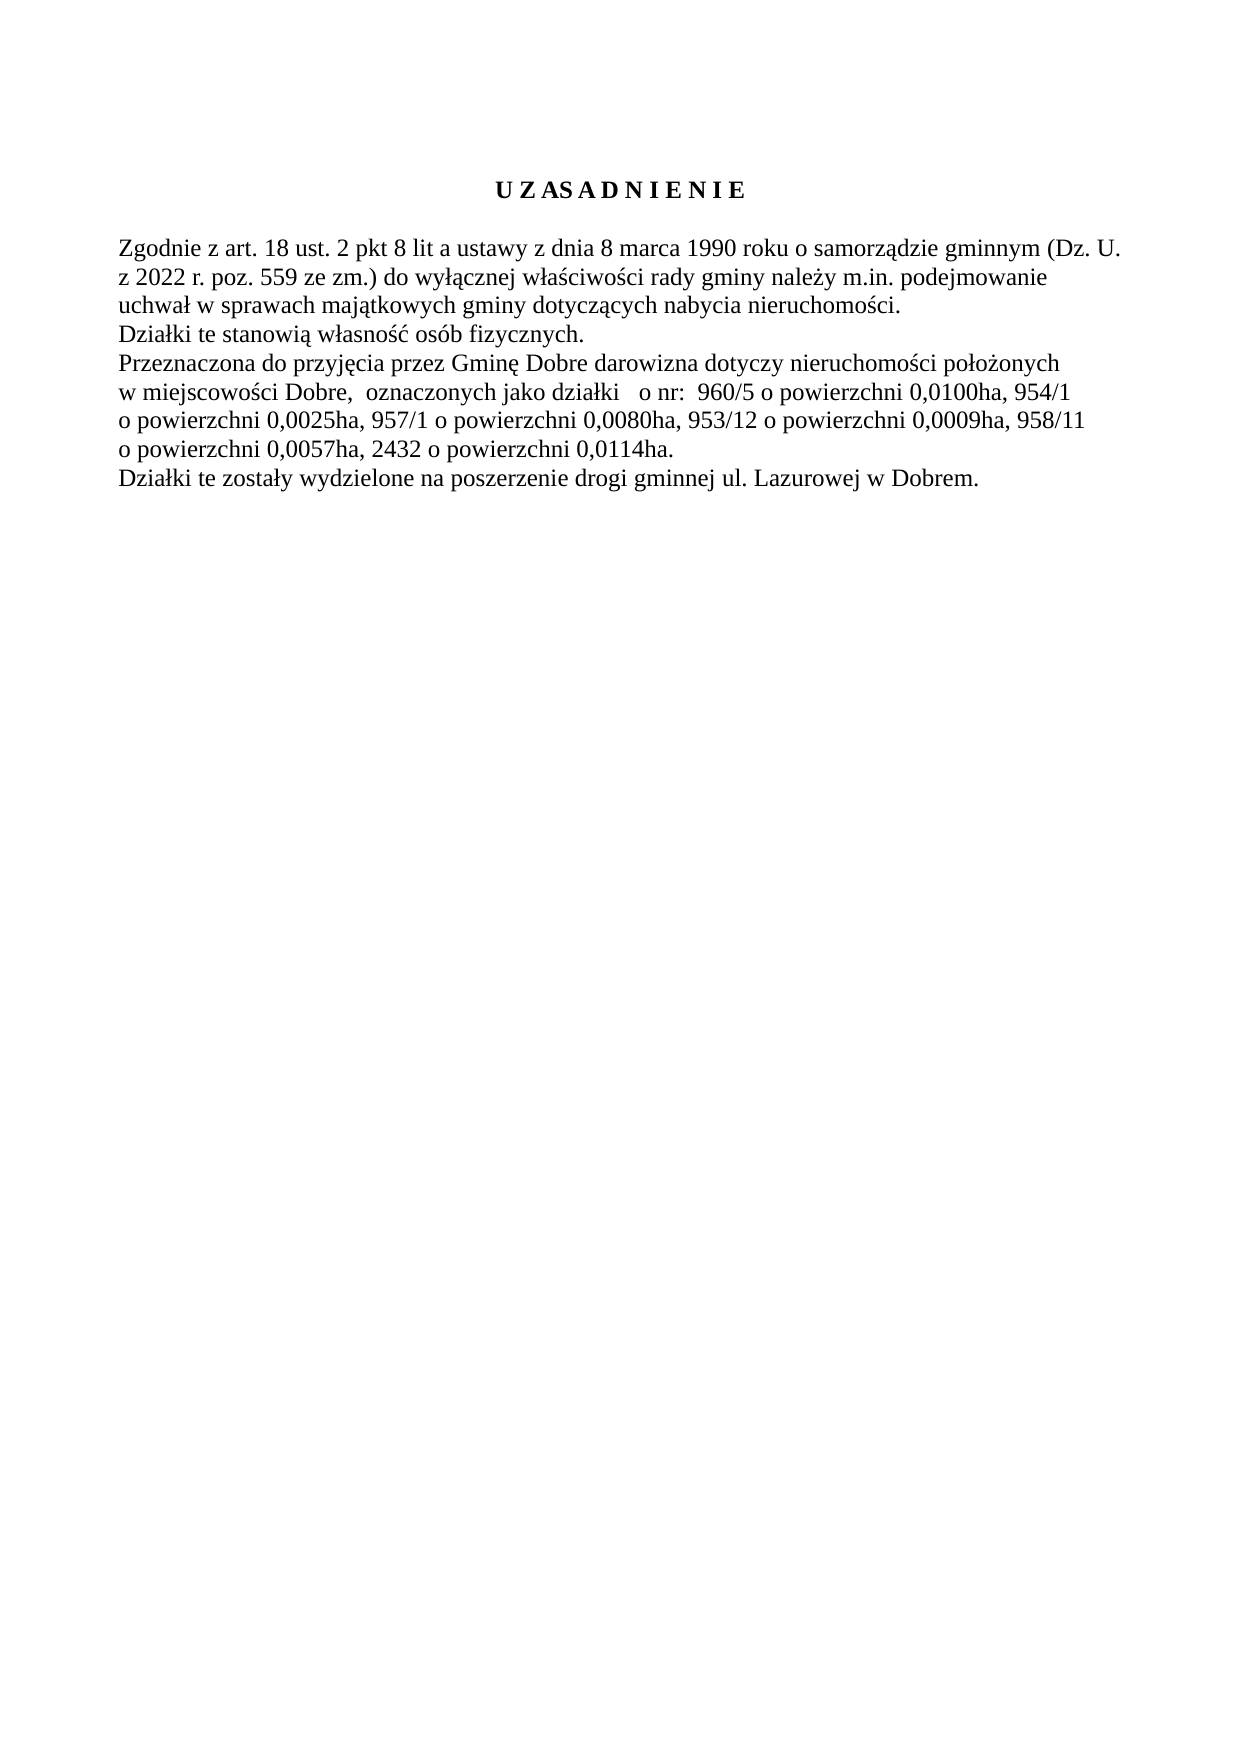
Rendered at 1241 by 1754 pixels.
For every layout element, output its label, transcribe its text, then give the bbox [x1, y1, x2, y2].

text U Z AS A D N I E N I E [118, 176, 1122, 204]
text Działki te zostały wydzielone na poszerzenie drogi gminnej ul. Lazurowej w Dobrem. [118, 463, 1122, 492]
text o powierzchni 0,0025ha, 957/1 o powierzchni 0,0080ha, 953/12 o powierzchni 0,0009ha, 958/11 [118, 406, 1122, 434]
text Zgodnie z art. 18 ust. 2 pkt 8 lit a ustawy z dnia 8 marca 1990 roku o samorządzie gminnym (Dz. U. z 2022 r. poz. 559 ze zm.) do wyłącznej właściwości rady gminy należy m.in. podejmowanie uchwał w sprawach majątkowych gminy dotyczących nabycia nieruchomości. [118, 233, 1122, 319]
text o powierzchni 0,0057ha, 2432 o powierzchni 0,0114ha. [118, 434, 1122, 463]
text Działki te stanowią własność osób fizycznych. [118, 319, 1122, 348]
text Przeznaczona do przyjęcia przez Gminę Dobre darowizna dotyczy nieruchomości położonych w miejscowości Dobre, oznaczonych jako działki o nr: 960/5 o powierzchni 0,0100ha, 954/1 [118, 348, 1122, 406]
